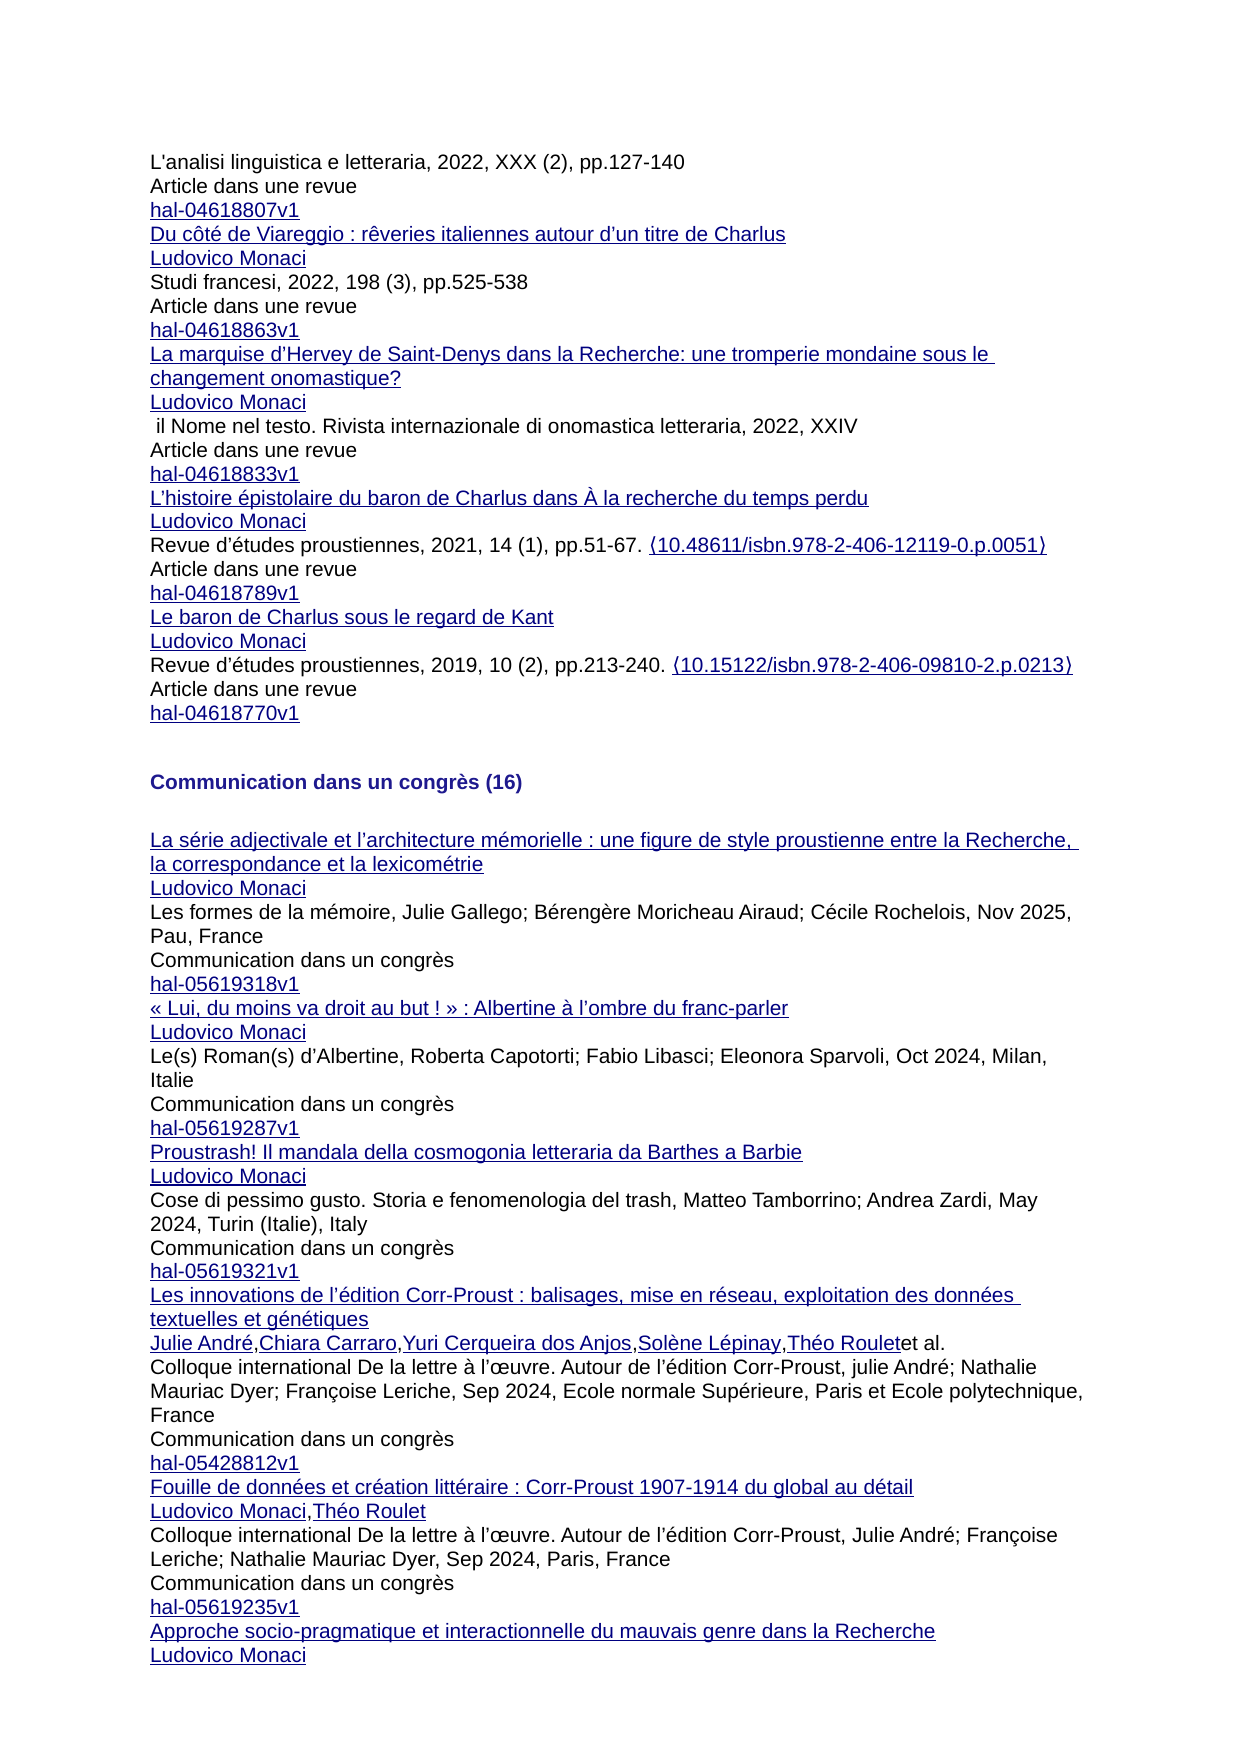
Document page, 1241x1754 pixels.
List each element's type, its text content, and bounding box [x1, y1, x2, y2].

table_cell Les innovations de l’édition Corr-Proust : balisages, mise en réseau, exploitation des données textuelles et génétiques Julie André,Chiara Carraro,Yuri Cerqueira dos Anjos,Solène Lépinay,Théo Rouletet al. Colloque international De la lettre à l’œuvre. Autour de l’édition Corr-Proust, julie André; Nathalie Mauriac Dyer; Françoise Leriche, Sep 2024, Ecole normale Supérieure, Paris et Ecole polytechnique, France Communication dans un congrès hal-05428812v1 [150, 1283, 1090, 1475]
table_cell « Lui, du moins va droit au but ! » : Albertine à l’ombre du franc-parler Ludovico Monaci Le(s) Roman(s) d’Albertine, Roberta Capotorti; Fabio Libasci; Eleonora Sparvoli, Oct 2024, Milan, Italie Communication dans un congrès hal-05619287v1 [150, 996, 1090, 1139]
subtitle Communication dans un congrès (16) [150, 770, 1090, 794]
table_cell Le baron de Charlus sous le regard de Kant Ludovico Monaci Revue d’études proustiennes, 2019, 10 (2), pp.213-240. ⟨10.15122/isbn.978-2-406-09810-2.p.0213⟩ Article dans une revue hal-04618770v1 [150, 605, 1090, 725]
table_cell Proustrash! Il mandala della cosmogonia letteraria da Barthes a Barbie Ludovico Monaci Cose di pessimo gusto. Storia e fenomenologia del trash, Matteo Tamborrino; Andrea Zardi, May 2024, Turin (Italie), Italy Communication dans un congrès hal-05619321v1 [150, 1140, 1090, 1283]
table_header La série adjectivale et l’architecture mémorielle : une figure de style proustienne entre la Recherche, la correspondance et la lexicométrie Ludovico Monaci Les formes de la mémoire, Julie Gallego; Bérengère Moricheau Airaud; Cécile Rochelois, Nov 2025, Pau, France Communication dans un congrès hal-05619318v1 [150, 828, 1090, 996]
table_cell Fouille de données et création littéraire : Corr-Proust 1907-1914 du global au détail Ludovico Monaci,Théo Roulet Colloque international De la lettre à l’œuvre. Autour de l’édition Corr-Proust, Julie André; Françoise Leriche; Nathalie Mauriac Dyer, Sep 2024, Paris, France Communication dans un congrès hal-05619235v1 [150, 1475, 1090, 1619]
table_cell La marquise d’Hervey de Saint-Denys dans la Recherche: une tromperie mondaine sous le changement onomastique? Ludovico Monaci il Nome nel testo. Rivista internazionale di onomastica letteraria, 2022, XXIV Article dans une revue hal-04618833v1 [150, 342, 1090, 485]
table_cell L’histoire épistolaire du baron de Charlus dans À la recherche du temps perdu Ludovico Monaci Revue d’études proustiennes, 2021, 14 (1), pp.51-67. ⟨10.48611/isbn.978-2-406-12119-0.p.0051⟩ Article dans une revue hal-04618789v1 [150, 485, 1090, 605]
table_cell L'analisi linguistica e letteraria, 2022, XXX (2), pp.127-140 Article dans une revue hal-04618807v1 [150, 150, 1090, 222]
table_cell Approche socio-pragmatique et interactionnelle du mauvais genre dans la Recherche Ludovico Monaci [150, 1619, 1090, 1667]
table_cell Du côté de Viareggio : rêveries italiennes autour d’un titre de Charlus Ludovico Monaci Studi francesi, 2022, 198 (3), pp.525-538 Article dans une revue hal-04618863v1 [150, 222, 1090, 342]
